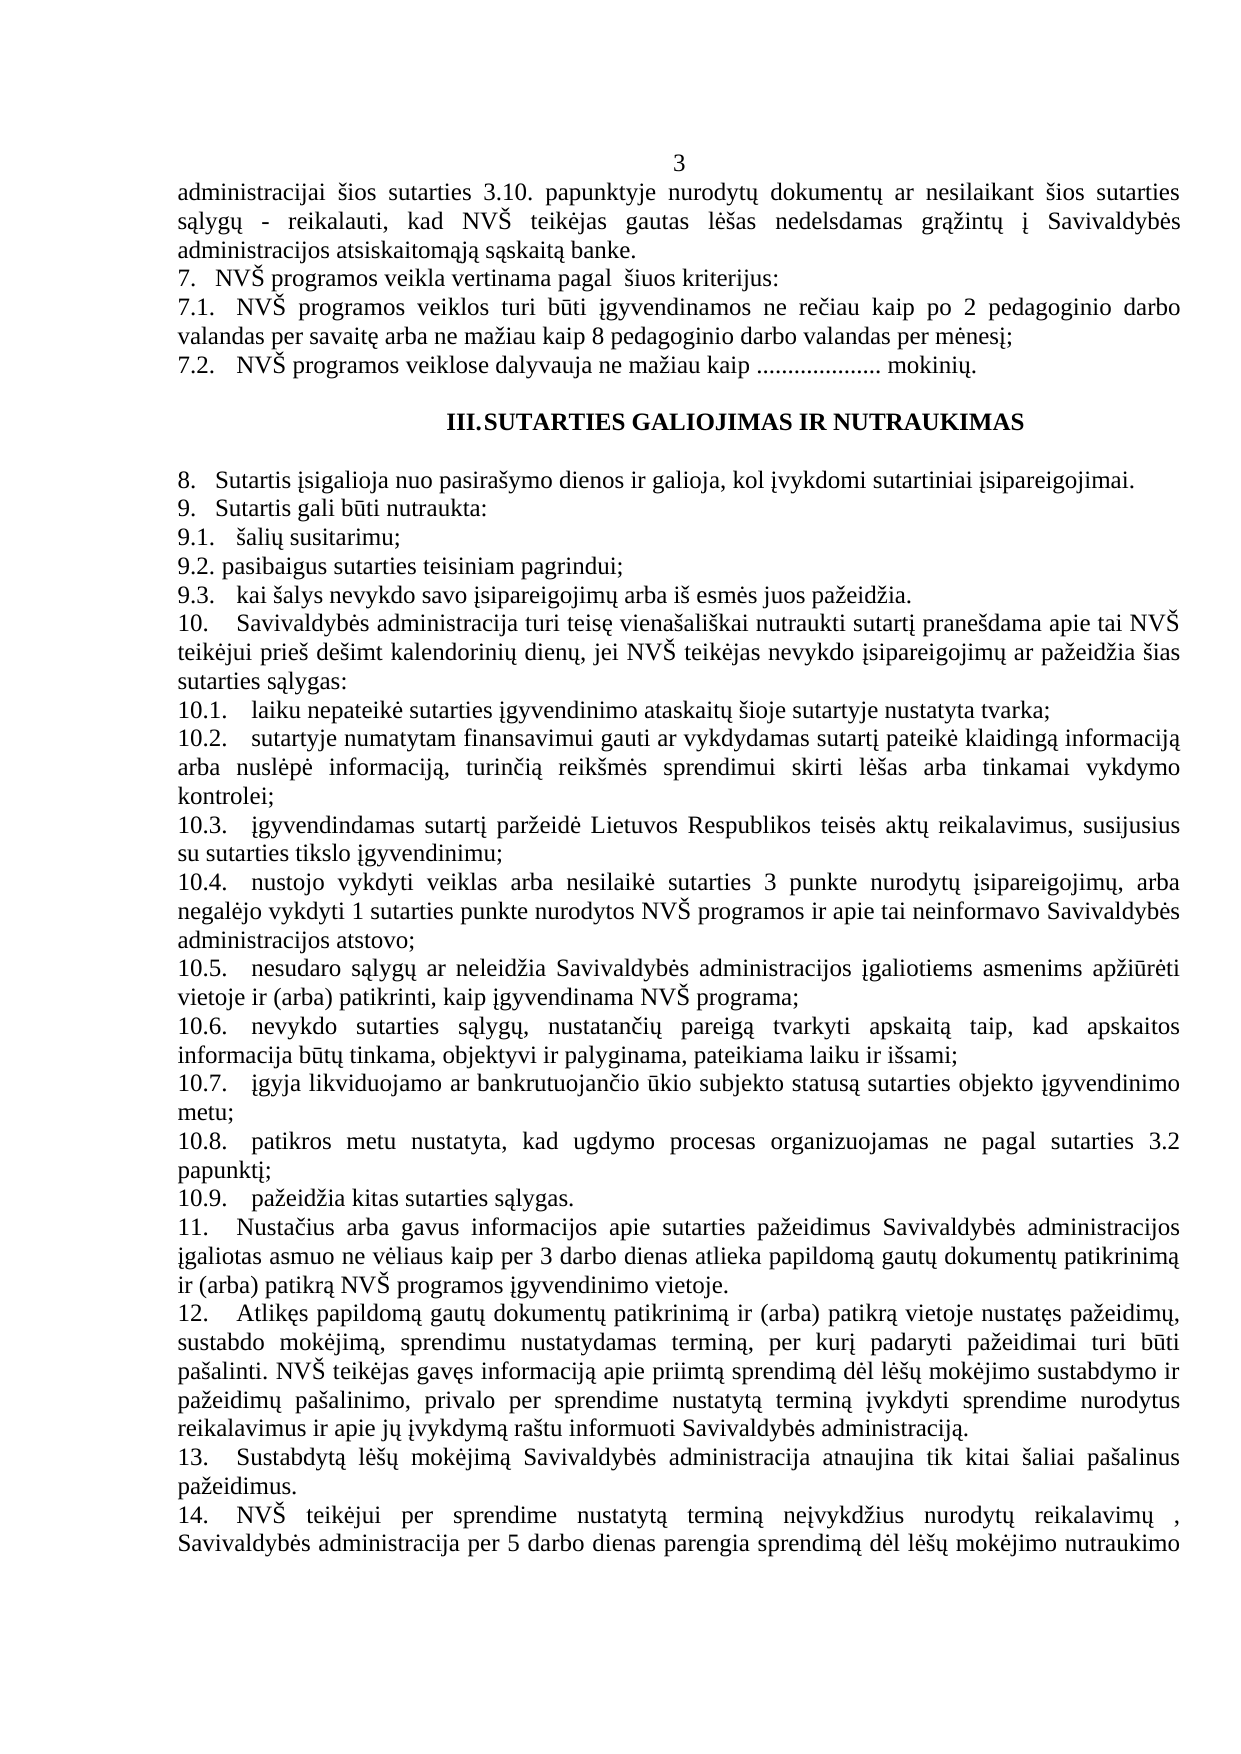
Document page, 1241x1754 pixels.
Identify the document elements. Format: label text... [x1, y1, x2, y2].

text 7. NVŠ programos veikla vertinama pagal šiuos kriterijus: [177, 263, 1181, 292]
text 13. Sustabdytą lėšų mokėjimą Savivaldybės administracija atnaujina tik kitai šaliai pašalinus pažeidimus. [177, 1442, 1181, 1500]
text 7.1. NVŠ programos veiklos turi būti įgyvendinamos ne rečiau kaip po 2 pedagoginio darbo valandas per savaitę arba ne mažiau kaip 8 pedagoginio darbo valandas per mėnesį; [177, 292, 1181, 350]
text 10.8. patikros metu nustatyta, kad ugdymo procesas organizuojamas ne pagal sutarties 3.2 papunktį; [177, 1126, 1181, 1183]
text 7.2. NVŠ programos veiklose dalyvauja ne mažiau kaip .................... mokinių. [177, 350, 1181, 378]
text 11. Nustačius arba gavus informacijos apie sutarties pažeidimus Savivaldybės administracijos įgaliotas asmuo ne vėliaus kaip per 3 darbo dienas atlieka papildomą gautų dokumentų patikrinimą ir (arba) patikrą NVŠ programos įgyvendinimo vietoje. [177, 1212, 1181, 1298]
text 14. NVŠ teikėjui per sprendime nustatytą terminą neįvykdžius nurodytų reikalavimų , Savivaldybės administracija per 5 darbo dienas parengia sprendimą dėl lėšų mokėjimo nutraukimo [177, 1500, 1181, 1557]
text 9.3. kai šalys nevykdo savo įsipareigojimų arba iš esmės juos pažeidžia. [177, 580, 1181, 608]
text administracijai šios sutarties 3.10. papunktyje nurodytų dokumentų ar nesilaikant šios sutarties sąlygų - reikalauti, kad NVŠ teikėjas gautas lėšas nedelsdamas grąžintų į Savivaldybės administracijos atsiskaitomąją sąskaitą banke. [177, 177, 1181, 263]
text 9.2. pasibaigus sutarties teisiniam pagrindui; [177, 551, 1181, 580]
text 10.2. sutartyje numatytam finansavimui gauti ar vykdydamas sutartį pateikė klaidingą informaciją arba nuslėpė informaciją, turinčią reikšmės sprendimui skirti lėšas arba tinkamai vykdymo kontrolei; [177, 723, 1181, 810]
text 10.1. laiku nepateikė sutarties įgyvendinimo ataskaitų šioje sutartyje nustatyta tvarka; [177, 695, 1181, 723]
text 10.6. nevykdo sutarties sąlygų, nustatančių pareigą tvarkyti apskaitą taip, kad apskaitos informacija būtų tinkama, objektyvi ir palyginama, pateikiama laiku ir išsami; [177, 1011, 1181, 1068]
text 9. Sutartis gali būti nutraukta: [177, 493, 1181, 522]
text 10.7. įgyja likviduojamo ar bankrutuojančio ūkio subjekto statusą sutarties objekto įgyvendinimo metu; [177, 1068, 1181, 1126]
text 10.3. įgyvendindamas sutartį paržeidė Lietuvos Respublikos teisės aktų reikalavimus, susijusius su sutarties tikslo įgyvendinimu; [177, 810, 1181, 867]
text III. SUTARTIES GALIOJIMAS IR NUTRAUKIMAS [290, 407, 1181, 436]
text 8. Sutartis įsigalioja nuo pasirašymo dienos ir galioja, kol įvykdomi sutartiniai įsipareigojimai. [177, 465, 1181, 493]
text 12. Atlikęs papildomą gautų dokumentų patikrinimą ir (arba) patikrą vietoje nustatęs pažeidimų, sustabdo mokėjimą, sprendimu nustatydamas terminą, per kurį padaryti pažeidimai turi būti pašalinti. NVŠ teikėjas gavęs informaciją apie priimtą sprendimą dėl lėšų mokėjimo sustabdymo ir pažeidimų pašalinimo, privalo per sprendime nustatytą terminą įvykdyti sprendime nurodytus reikalavimus ir apie jų įvykdymą raštu informuoti Savivaldybės administraciją. [177, 1298, 1181, 1442]
text 9.1. šalių susitarimu; [177, 522, 1181, 551]
text 10.4. nustojo vykdyti veiklas arba nesilaikė sutarties 3 punkte nurodytų įsipareigojimų, arba negalėjo vykdyti 1 sutarties punkte nurodytos NVŠ programos ir apie tai neinformavo Savivaldybės administracijos atstovo; [177, 867, 1181, 953]
text 10.9. pažeidžia kitas sutarties sąlygas. [177, 1183, 1181, 1212]
text 10. Savivaldybės administracija turi teisę vienašališkai nutraukti sutartį pranešdama apie tai NVŠ teikėjui prieš dešimt kalendorinių dienų, jei NVŠ teikėjas nevykdo įsipareigojimų ar pažeidžia šias sutarties sąlygas: [177, 608, 1181, 695]
text 10.5. nesudaro sąlygų ar neleidžia Savivaldybės administracijos įgaliotiems asmenims apžiūrėti vietoje ir (arba) patikrinti, kaip įgyvendinama NVŠ programa; [177, 953, 1181, 1011]
